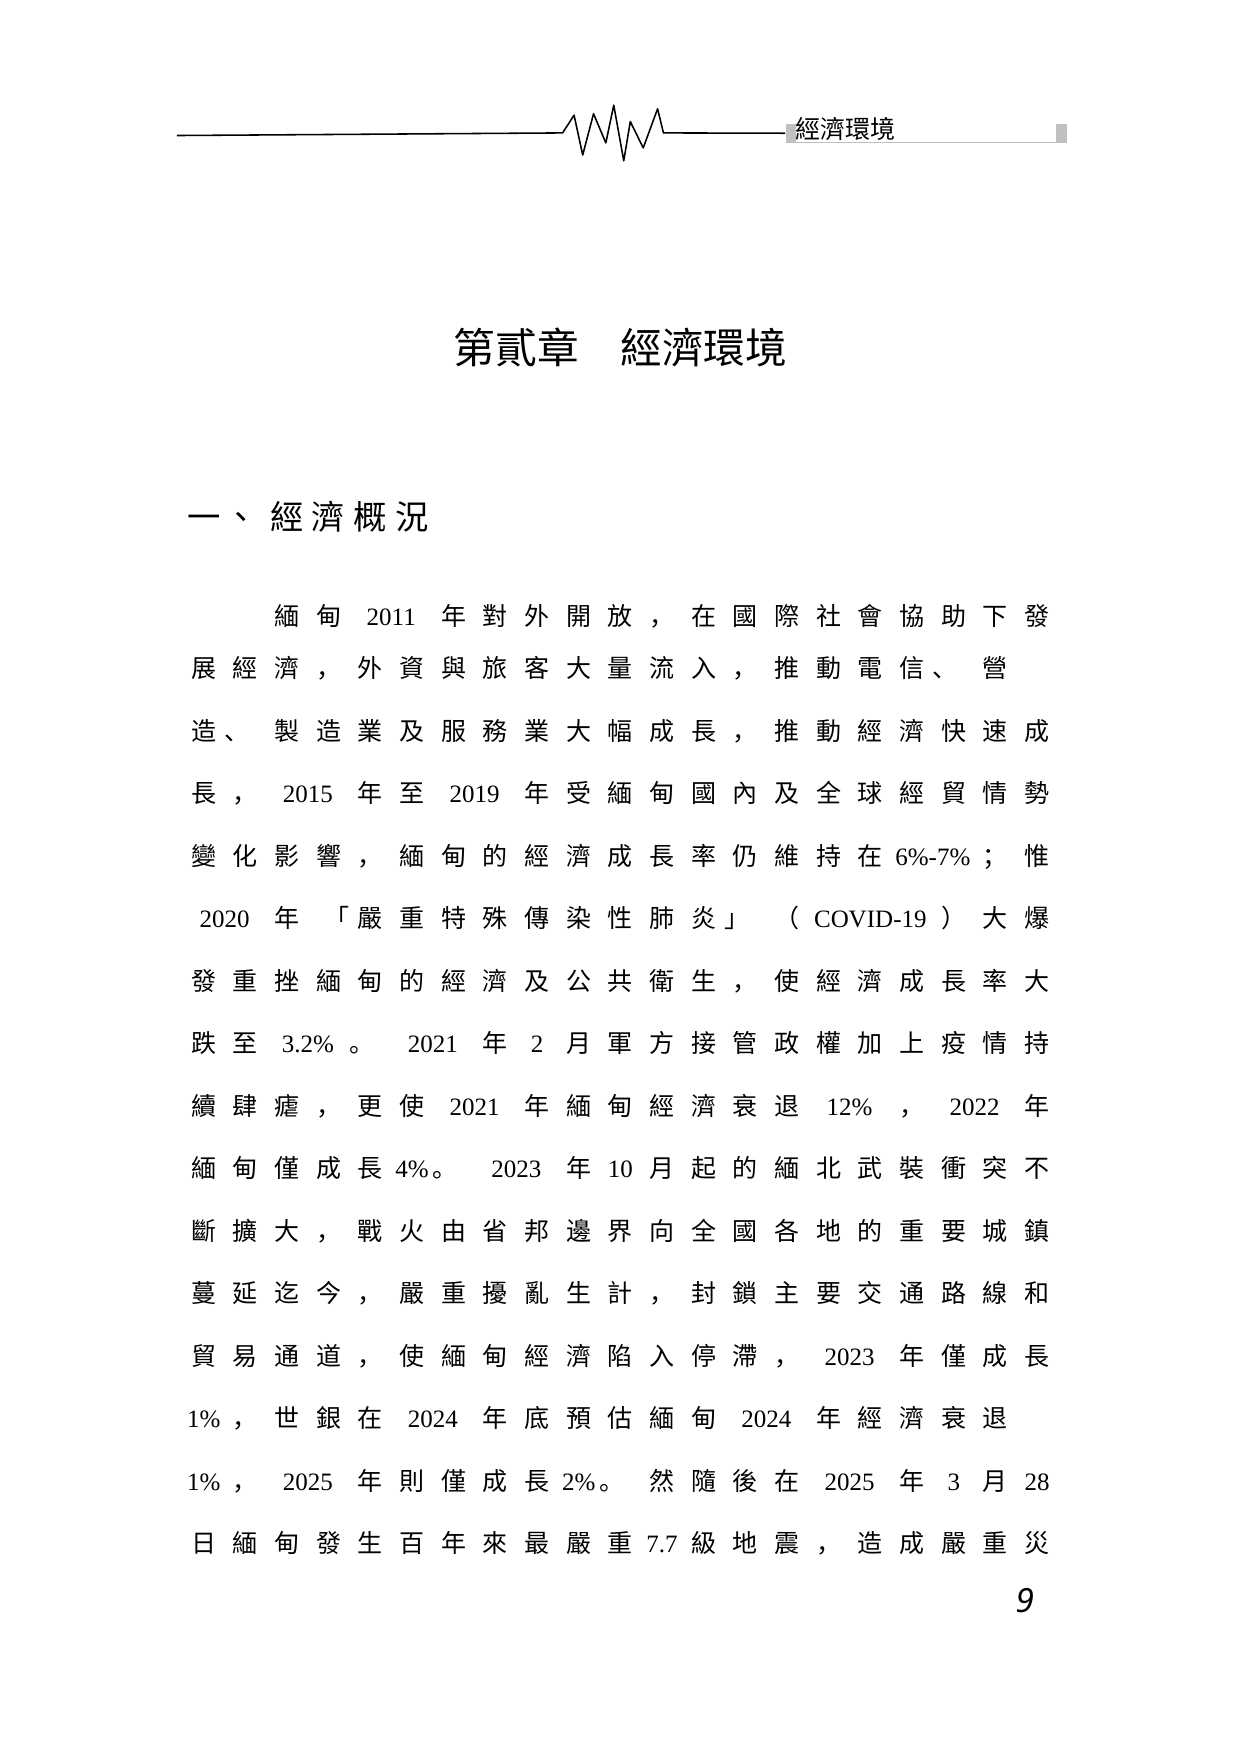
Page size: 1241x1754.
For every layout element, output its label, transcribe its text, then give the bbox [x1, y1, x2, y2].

text 緬甸2011年對外開放，在國際社會協助下發展經濟，外資與旅客大量流入，推動電信、營造、製造業及服務業大幅成長，推動經濟快速成長，2015年至2019年受緬甸國內及全球經貿情勢變化影響，緬甸的經濟成長率仍維持在6%-7%；惟2020年「嚴重特殊傳染性肺炎」（COVID-19）大爆發重挫緬甸的經濟及公共衛生，使經濟成長率大跌至3.2%。2021年2月軍方接管政權加上疫情持續肆瘧，更使2021年緬甸經濟衰退12%，2022年緬甸僅成長4%。2023年10月起的緬北武裝衝突不斷擴大，戰火由省邦邊界向全國各地的重要城鎮蔓延迄今，嚴重擾亂生計，封鎖主要交通路線和貿易通道，使緬甸經濟陷入停滯，2023年僅成長1%，世銀在2024年底預估緬甸2024年經濟衰退1%，2025年則僅成長2%。然隨後在2025年3月28日緬甸發生百年來最嚴重7.7級地震，造成嚴重災 [183, 563, 1058, 1563]
text 第貳章 經濟環境 [183, 304, 1058, 366]
text 一、經濟概況 [183, 473, 1058, 536]
